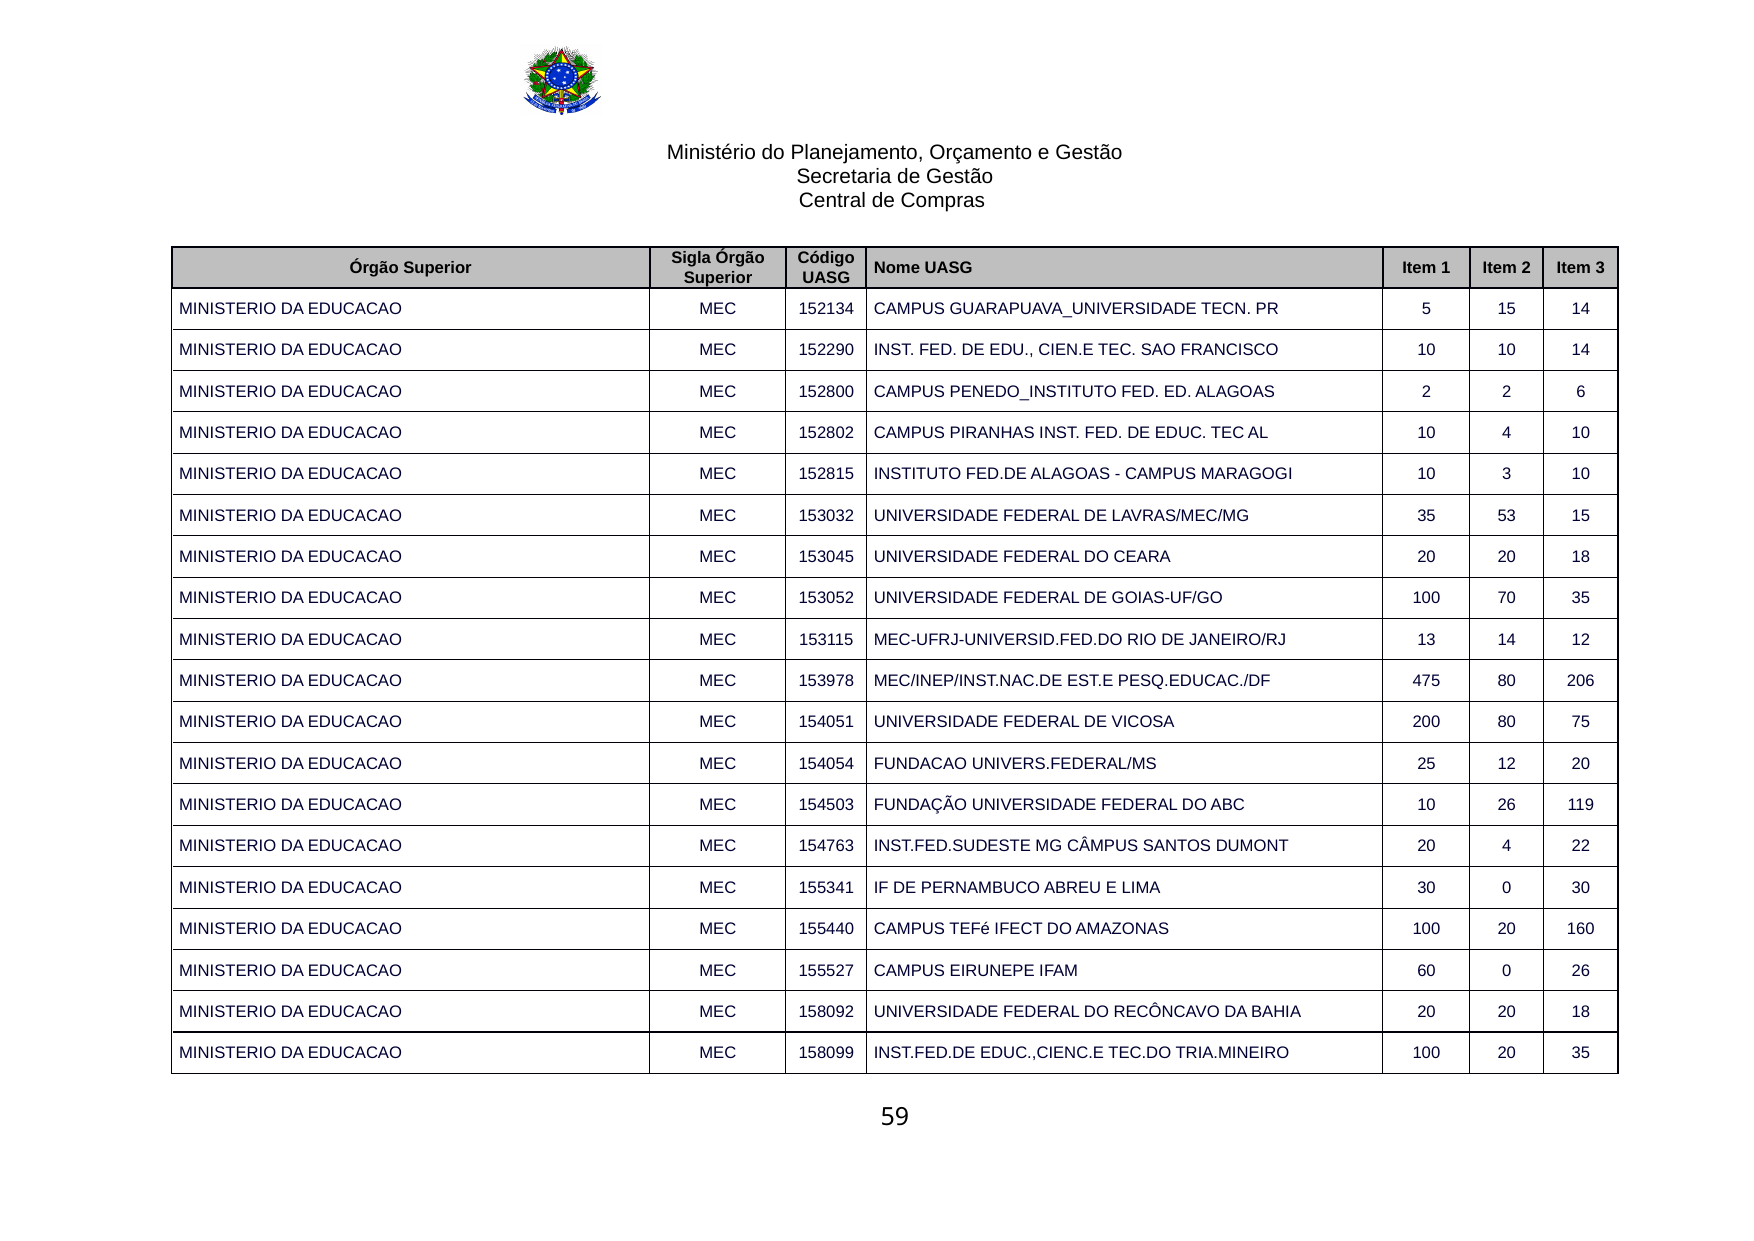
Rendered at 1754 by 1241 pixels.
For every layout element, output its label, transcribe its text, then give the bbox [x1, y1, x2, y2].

table_cell 35 [1544, 578, 1617, 618]
table_cell MINISTERIO DA EDUCACAO [172, 908, 649, 949]
table_cell 20 [1383, 991, 1469, 1031]
table_cell 20 [1383, 536, 1469, 577]
table_cell UNIVERSIDADE FEDERAL DO CEARA [867, 536, 1382, 577]
table_cell 4 [1470, 826, 1543, 866]
table_cell 119 [1544, 784, 1617, 825]
table_cell MINISTERIO DA EDUCACAO [172, 411, 649, 452]
table_cell MINISTERIO DA EDUCACAO [172, 783, 649, 825]
table_cell 475 [1383, 660, 1469, 701]
table_cell 100 [1383, 1033, 1469, 1073]
table_cell MINISTERIO DA EDUCACAO [172, 866, 649, 907]
table_cell 152134 [786, 289, 866, 328]
table_cell 0 [1470, 867, 1543, 907]
table_cell 15 [1544, 495, 1617, 535]
table_cell 153032 [786, 495, 866, 535]
table_cell MEC [650, 991, 785, 1031]
table_cell INST.FED.DE EDUC.,CIENC.E TEC.DO TRIA.MINEIRO [867, 1033, 1382, 1073]
table_cell UNIVERSIDADE FEDERAL DE VICOSA [867, 702, 1382, 742]
table_cell MINISTERIO DA EDUCACAO [172, 659, 649, 701]
table_cell CAMPUS EIRUNEPE IFAM [867, 950, 1382, 990]
table_cell FUNDACAO UNIVERS.FEDERAL/MS [867, 743, 1382, 783]
table_cell 160 [1544, 909, 1617, 949]
table_cell MINISTERIO DA EDUCACAO [172, 577, 649, 618]
table_header Item 1 [1384, 248, 1469, 287]
table_cell MINISTERIO DA EDUCACAO [172, 742, 649, 783]
table_cell 10 [1470, 330, 1543, 370]
table_cell MINISTERIO DA EDUCACAO [172, 825, 649, 866]
table_header Item 3 [1544, 248, 1617, 287]
table_cell CAMPUS PIRANHAS INST. FED. DE EDUC. TEC AL [867, 412, 1382, 452]
table_cell UNIVERSIDADE FEDERAL DE LAVRAS/MEC/MG [867, 495, 1382, 535]
table_cell 35 [1544, 1033, 1617, 1073]
table_cell 14 [1470, 619, 1543, 659]
table_cell 3 [1470, 454, 1543, 494]
table_cell MINISTERIO DA EDUCACAO [172, 329, 649, 370]
table_cell 154503 [786, 784, 866, 825]
table_cell 18 [1544, 536, 1617, 577]
table_cell MEC [650, 867, 785, 907]
table_cell 155527 [786, 950, 866, 990]
table_cell 153045 [786, 536, 866, 577]
table_cell MINISTERIO DA EDUCACAO [172, 535, 649, 577]
table_cell 153115 [786, 619, 866, 659]
table_cell MEC/INEP/INST.NAC.DE EST.E PESQ.EDUCAC./DF [867, 660, 1382, 701]
table_cell 35 [1383, 495, 1469, 535]
table_cell MEC [650, 1033, 785, 1073]
table_cell MEC [650, 950, 785, 990]
table_cell UNIVERSIDADE FEDERAL DE GOIAS-UF/GO [867, 578, 1382, 618]
table_cell MEC [650, 330, 785, 370]
table_cell INSTITUTO FED.DE ALAGOAS - CAMPUS MARAGOGI [867, 454, 1382, 494]
table_cell MINISTERIO DA EDUCACAO [172, 701, 649, 742]
table_cell CAMPUS GUARAPUAVA_UNIVERSIDADE TECN. PR [867, 289, 1382, 328]
table_cell 152800 [786, 371, 866, 411]
table_cell CAMPUS TEFé IFECT DO AMAZONAS [867, 909, 1382, 949]
table_cell FUNDAÇÃO UNIVERSIDADE FEDERAL DO ABC [867, 784, 1382, 825]
table_cell MEC [650, 412, 785, 452]
table_cell 2 [1470, 371, 1543, 411]
table_cell 158092 [786, 991, 866, 1031]
table_header Órgão Superior [173, 248, 649, 287]
table_cell MINISTERIO DA EDUCACAO [172, 618, 649, 659]
table_header Sigla Órgão Superior [651, 248, 785, 287]
table_cell 80 [1470, 702, 1543, 742]
table_cell MEC [650, 909, 785, 949]
table_cell MEC [650, 454, 785, 494]
table_cell 200 [1383, 702, 1469, 742]
table_cell 20 [1470, 991, 1543, 1031]
table_cell 206 [1544, 660, 1617, 701]
table_cell 152290 [786, 330, 866, 370]
table_cell 6 [1544, 371, 1617, 411]
table_cell MEC [650, 536, 785, 577]
table_cell 30 [1544, 867, 1617, 907]
table_cell MINISTERIO DA EDUCACAO [172, 370, 649, 411]
table_cell 152802 [786, 412, 866, 452]
table_cell 20 [1470, 536, 1543, 577]
table_cell 60 [1383, 950, 1469, 990]
table_cell 22 [1544, 826, 1617, 866]
table_cell 20 [1544, 743, 1617, 783]
table_cell IF DE PERNAMBUCO ABREU E LIMA [867, 867, 1382, 907]
table_cell 12 [1544, 619, 1617, 659]
table_cell 10 [1383, 454, 1469, 494]
picture [519, 44, 603, 116]
table_cell 153052 [786, 578, 866, 618]
table_cell MEC [650, 660, 785, 701]
table_cell 154763 [786, 826, 866, 866]
table_cell MEC [650, 743, 785, 783]
table_cell 15 [1470, 289, 1543, 328]
table_cell MINISTERIO DA EDUCACAO [172, 990, 649, 1031]
table_cell 4 [1470, 412, 1543, 452]
table_cell INST.FED.SUDESTE MG CÂMPUS SANTOS DUMONT [867, 826, 1382, 866]
table_cell MEC [650, 826, 785, 866]
table_cell MEC [650, 702, 785, 742]
table_cell 18 [1544, 991, 1617, 1031]
table_cell 2 [1383, 371, 1469, 411]
table_cell CAMPUS PENEDO_INSTITUTO FED. ED. ALAGOAS [867, 371, 1382, 411]
table_cell 153978 [786, 660, 866, 701]
table_cell 155440 [786, 909, 866, 949]
table_cell 10 [1383, 412, 1469, 452]
table_cell INST. FED. DE EDU., CIEN.E TEC. SAO FRANCISCO [867, 330, 1382, 370]
table_cell 100 [1383, 909, 1469, 949]
table_cell MEC [650, 371, 785, 411]
table_cell MINISTERIO DA EDUCACAO [172, 453, 649, 494]
table_cell MINISTERIO DA EDUCACAO [172, 1031, 649, 1073]
table_cell 25 [1383, 743, 1469, 783]
table_cell 20 [1383, 826, 1469, 866]
table_cell 20 [1470, 1033, 1543, 1073]
table_cell 10 [1383, 784, 1469, 825]
table_cell 10 [1383, 330, 1469, 370]
table_cell 14 [1544, 330, 1617, 370]
table_cell 154051 [786, 702, 866, 742]
table_cell MEC [650, 495, 785, 535]
table_cell 0 [1470, 950, 1543, 990]
table_cell 152815 [786, 454, 866, 494]
table_cell 10 [1544, 454, 1617, 494]
table_header Código UASG [787, 248, 865, 287]
table_cell UNIVERSIDADE FEDERAL DO RECÔNCAVO DA BAHIA [867, 991, 1382, 1031]
table_cell 158099 [786, 1033, 866, 1073]
table_cell MEC-UFRJ-UNIVERSID.FED.DO RIO DE JANEIRO/RJ [867, 619, 1382, 659]
table_cell MEC [650, 289, 785, 328]
table_cell MINISTERIO DA EDUCACAO [172, 949, 649, 990]
table_cell 14 [1544, 289, 1617, 328]
table_cell 155341 [786, 867, 866, 907]
table_cell 13 [1383, 619, 1469, 659]
table_header Item 2 [1471, 248, 1542, 287]
table_cell 30 [1383, 867, 1469, 907]
table_cell MEC [650, 619, 785, 659]
table_cell 26 [1470, 784, 1543, 825]
table_cell 70 [1470, 578, 1543, 618]
table_cell 100 [1383, 578, 1469, 618]
table_cell MINISTERIO DA EDUCACAO [172, 494, 649, 535]
table_cell 5 [1383, 289, 1469, 328]
table_header Nome UASG [867, 248, 1382, 287]
table_cell 26 [1544, 950, 1617, 990]
table_cell 12 [1470, 743, 1543, 783]
table_cell MINISTERIO DA EDUCACAO [172, 289, 649, 328]
table_cell 75 [1544, 702, 1617, 742]
table_cell MEC [650, 784, 785, 825]
table_cell 20 [1470, 909, 1543, 949]
table_cell 80 [1470, 660, 1543, 701]
table_cell 154054 [786, 743, 866, 783]
table_cell MEC [650, 578, 785, 618]
table_cell 53 [1470, 495, 1543, 535]
table_cell 10 [1544, 412, 1617, 452]
